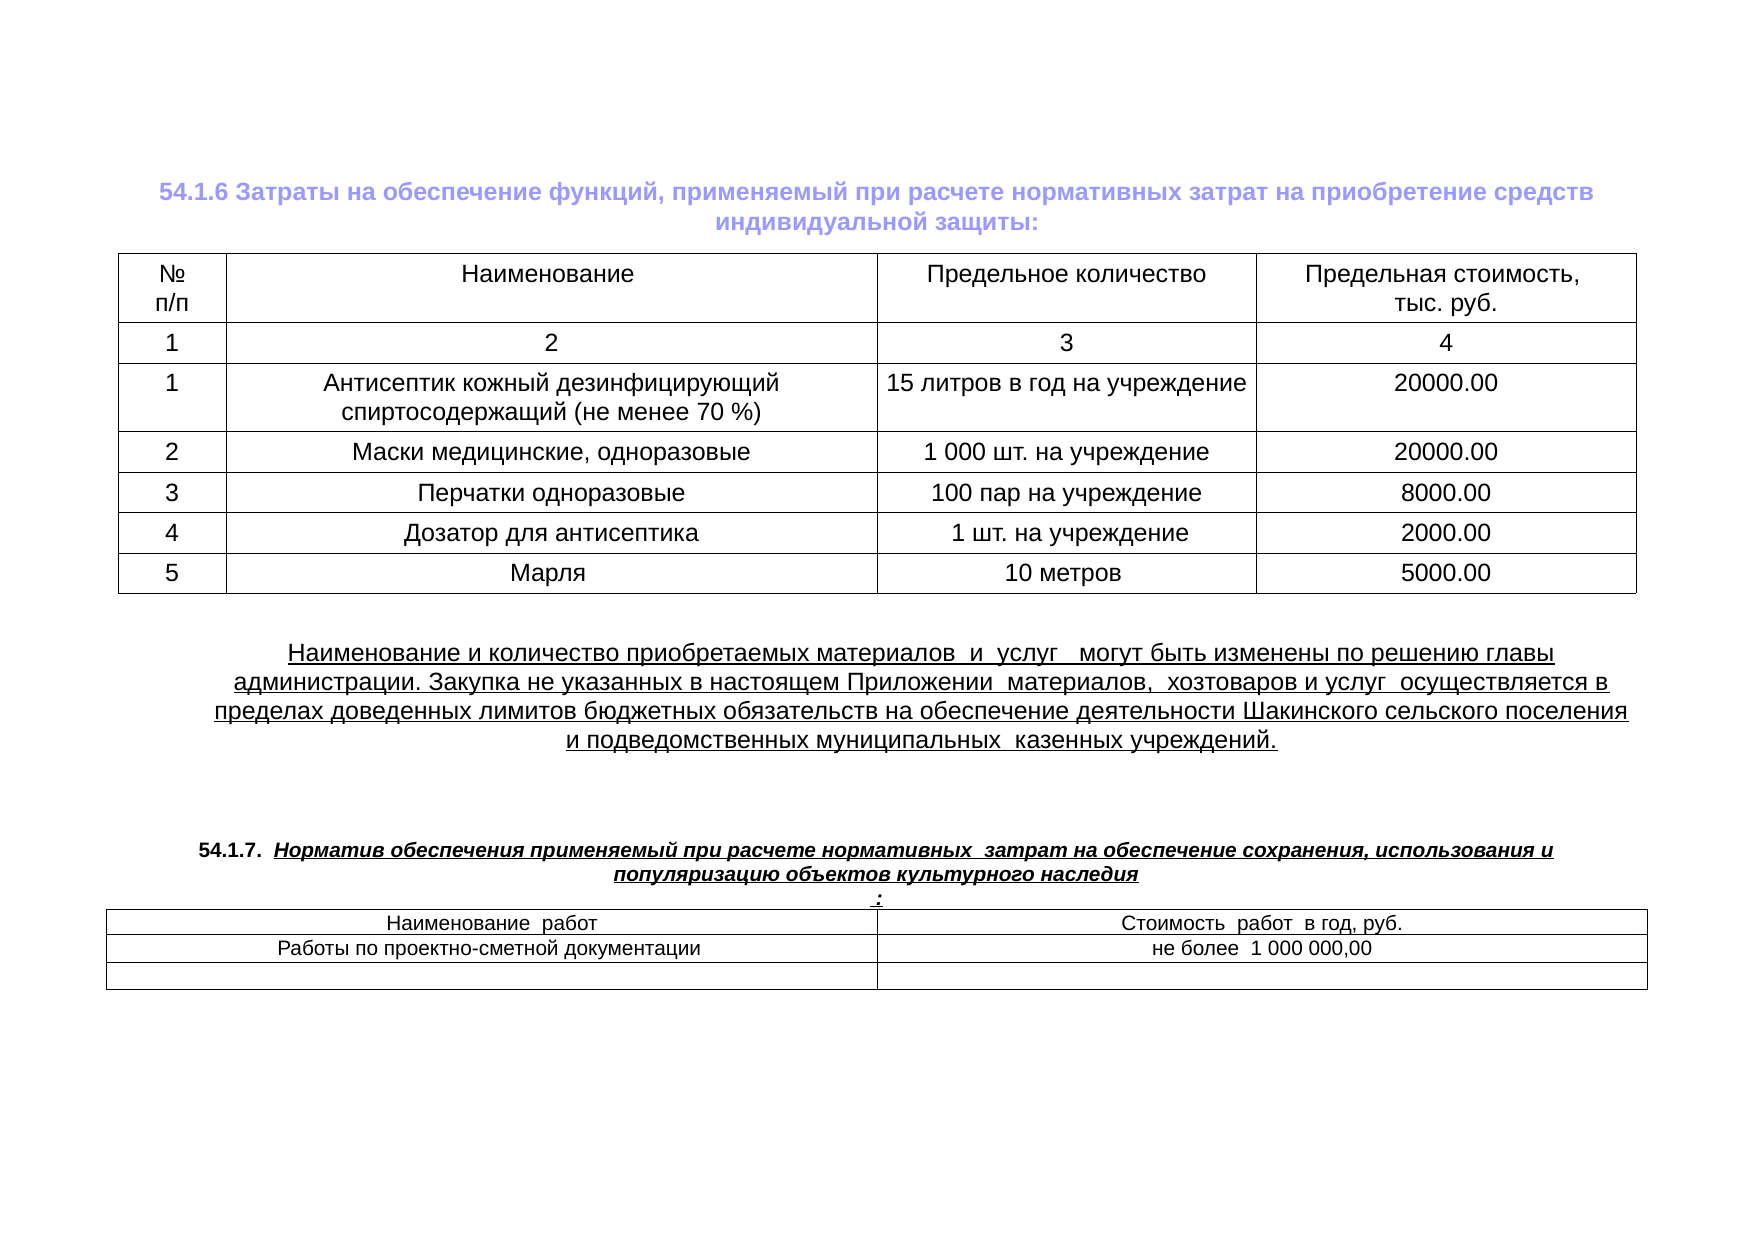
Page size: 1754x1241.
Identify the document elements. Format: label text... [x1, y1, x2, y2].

text : [118, 885, 1636, 909]
table_cell Марля [227, 554, 877, 593]
table_cell Работы по проектно-сметной документации [107, 935, 877, 962]
table_cell 2 [119, 432, 226, 472]
table_cell Перчатки одноразовые [227, 473, 877, 512]
table_cell 5000,00 [1257, 554, 1636, 593]
table_cell [878, 963, 1647, 989]
table_header Предельное количество [878, 254, 1256, 322]
table_header Предельная стоимость, тыс. руб. [1257, 254, 1636, 322]
table_cell 1 000 шт. на учреждение [878, 432, 1256, 472]
table_cell 10 метров [878, 554, 1256, 593]
table_cell 4 [119, 513, 226, 552]
table_cell 1 шт. на учреждение [878, 513, 1256, 552]
table_cell 2000,00 [1257, 513, 1636, 552]
table_cell 20000,00 [1257, 432, 1636, 472]
table_cell 3 [878, 323, 1256, 362]
table_header Наименование [227, 254, 877, 322]
table_cell 4 [1257, 323, 1636, 362]
table_cell 20000,00 [1257, 364, 1636, 431]
table_cell 2 [227, 323, 877, 362]
table_cell 3 [119, 473, 226, 512]
table_header № п/п [119, 254, 226, 322]
list 54.1.6 Затраты на обеспечение функций, применяемый при расчете нормативных затрат на приобретение средств индивидуальной защиты: [118, 177, 1636, 236]
table_cell Антисептик кожный дезинфицирующий спиртосодержащий (не менее 70 %) [227, 364, 877, 431]
table_cell 1 [119, 364, 226, 431]
table_header Стоимость работ в год, руб. [878, 910, 1647, 934]
table_cell [107, 963, 877, 989]
text 54.1.7. Норматив обеспечения применяемый при расчете нормативных затрат на обеспечение сохранения, использования и популяризацию объектов культурного наследия [118, 837, 1636, 885]
table_cell не более 1 000 000,00 [878, 935, 1647, 962]
text Наименование и количество приобретаемых материалов и услуг могут быть изменены по решению главы администрации. Закупка не указанных в настоящем Приложении материалов, хозтоваров и услуг осуществляется в пределах доведенных лимитов бюджетных обязательств на обеспечение деятельности Шакинского сельского поселения и подведомственных муниципальных казенных учреждений. [207, 638, 1636, 753]
table_cell 100 пар на учреждение [878, 473, 1256, 512]
table_cell Маски медицинские, одноразовые [227, 432, 877, 472]
table_header Наименование работ [107, 910, 877, 934]
table_cell 5 [119, 554, 226, 593]
table_cell 8000,00 [1257, 473, 1636, 512]
table_cell 1 [119, 323, 226, 362]
table_cell Дозатор для антисептика [227, 513, 877, 552]
table_cell 15 литров в год на учреждение [878, 364, 1256, 431]
